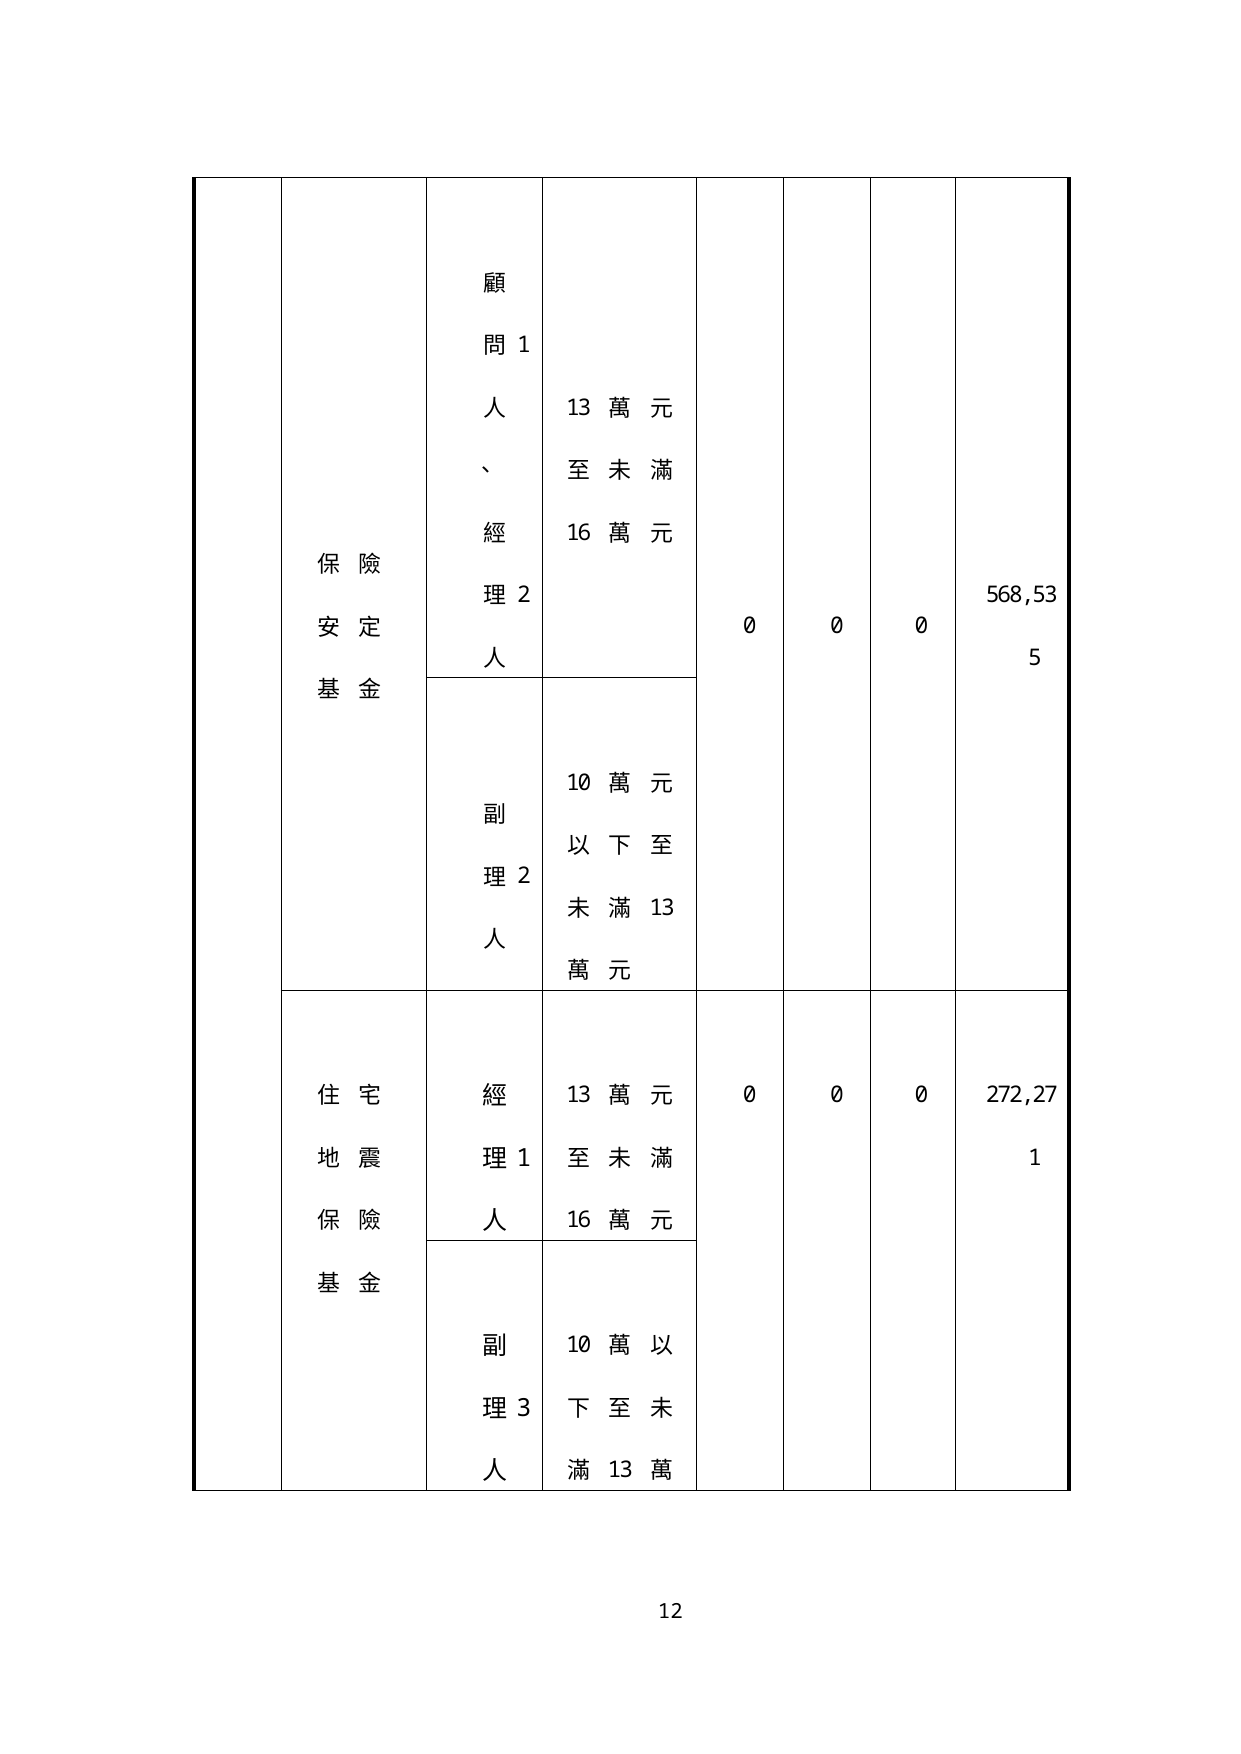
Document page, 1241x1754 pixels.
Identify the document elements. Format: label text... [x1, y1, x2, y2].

table_cell 10萬以下至未滿13萬 [543, 1241, 696, 1490]
table_cell 0 [697, 178, 783, 990]
table_cell 經理1人 [427, 991, 542, 1240]
table_cell 0 [871, 178, 955, 990]
table_cell 住宅地震保險基金 [282, 991, 426, 1490]
table_cell 13萬元至未滿16萬元 [543, 991, 696, 1240]
table_cell 0 [784, 991, 870, 1490]
table_cell 0 [784, 178, 870, 990]
table_cell 保險安定基金 [282, 178, 426, 990]
table_cell 568,535 [956, 178, 1067, 990]
table_cell 13萬元至未滿16萬元 [543, 178, 696, 677]
table_cell [196, 178, 281, 1490]
table_cell 副理2人 [427, 678, 542, 990]
table_cell 顧問1人、經理2人 [427, 178, 542, 677]
table_cell 10萬元以下至未滿13萬元 [543, 678, 696, 990]
table_cell 0 [697, 991, 783, 1490]
table_cell 副理3人 [427, 1241, 542, 1490]
table_cell 272,271 [956, 991, 1067, 1490]
table_cell 0 [871, 991, 955, 1490]
